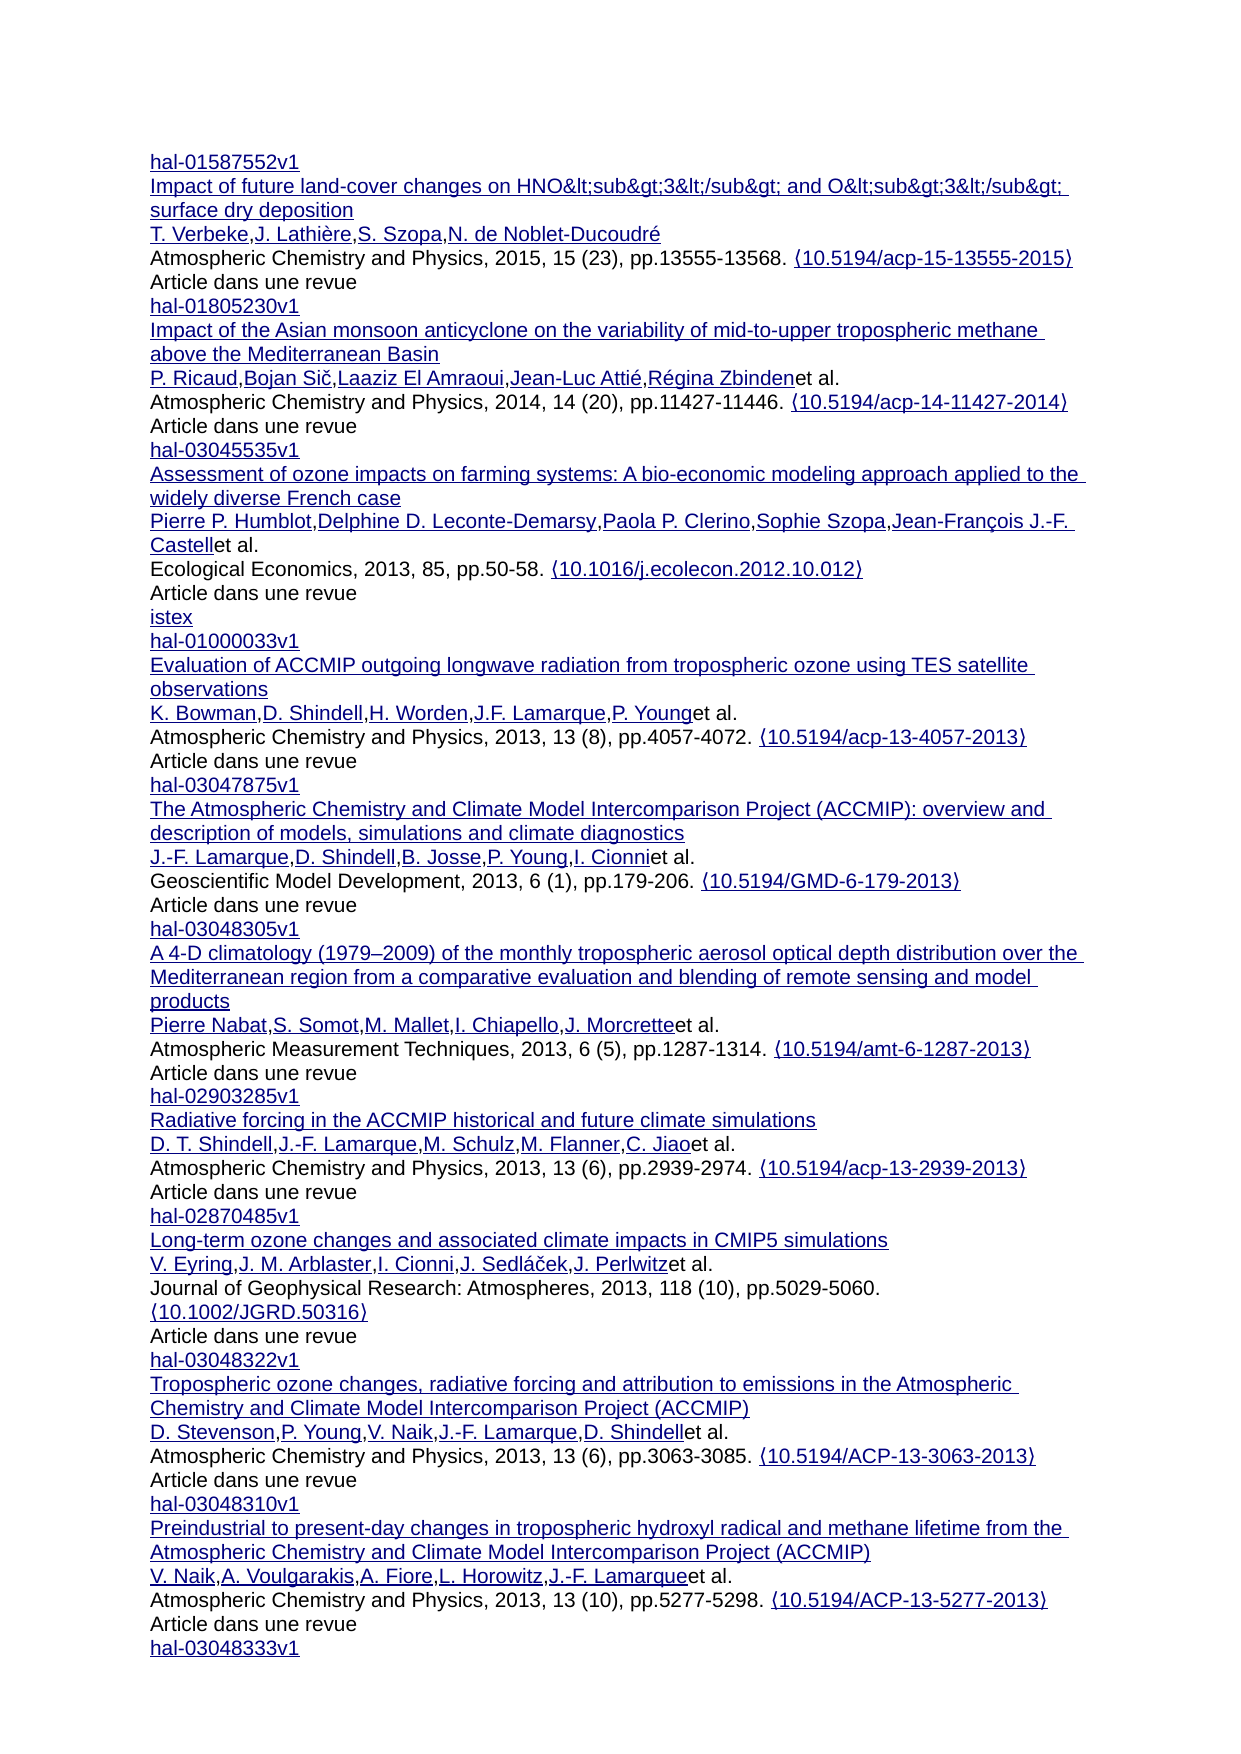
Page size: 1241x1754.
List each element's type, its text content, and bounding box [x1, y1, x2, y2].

table_cell Impact of the Asian monsoon anticyclone on the variability of mid-to-upper tropospheric methane above the Mediterranean Basin P. Ricaud,Bojan Sič,Laaziz El Amraoui,Jean-Luc Attié,Régina Zbindenet al. Atmospheric Chemistry and Physics, 2014, 14 (20), pp.11427-11446. ⟨10.5194/acp-14-11427-2014⟩ Article dans une revue hal-03045535v1 [150, 318, 1090, 461]
table_cell Tropospheric ozone changes, radiative forcing and attribution to emissions in the Atmospheric Chemistry and Climate Model Intercomparison Project (ACCMIP) D. Stevenson,P. Young,V. Naik,J.-F. Lamarque,D. Shindellet al. Atmospheric Chemistry and Physics, 2013, 13 (6), pp.3063-3085. ⟨10.5194/ACP-13-3063-2013⟩ Article dans une revue hal-03048310v1 [150, 1372, 1090, 1516]
table_cell The Atmospheric Chemistry and Climate Model Intercomparison Project (ACCMIP): overview and description of models, simulations and climate diagnostics J.-F. Lamarque,D. Shindell,B. Josse,P. Young,I. Cionniet al. Geoscientific Model Development, 2013, 6 (1), pp.179-206. ⟨10.5194/GMD-6-179-2013⟩ Article dans une revue hal-03048305v1 [150, 797, 1090, 941]
table_cell Preindustrial to present-day changes in tropospheric hydroxyl radical and methane lifetime from the Atmospheric Chemistry and Climate Model Intercomparison Project (ACCMIP) V. Naik,A. Voulgarakis,A. Fiore,L. Horowitz,J.-F. Lamarqueet al. Atmospheric Chemistry and Physics, 2013, 13 (10), pp.5277-5298. ⟨10.5194/ACP-13-5277-2013⟩ Article dans une revue hal-03048333v1 [150, 1516, 1090, 1659]
table_cell Assessment of ozone impacts on farming systems: A bio-economic modeling approach applied to the widely diverse French case Pierre P. Humblot,Delphine D. Leconte-Demarsy,Paola P. Clerino,Sophie Szopa,Jean-François J.-F. Castellet al. Ecological Economics, 2013, 85, pp.50-58. ⟨10.1016/j.ecolecon.2012.10.012⟩ Article dans une revue istex hal-01000033v1 [150, 461, 1090, 653]
table_cell Impact of future land-cover changes on HNO&lt;sub&gt;3&lt;/sub&gt; and O&lt;sub&gt;3&lt;/sub&gt; surface dry deposition T. Verbeke,J. Lathière,S. Szopa,N. de Noblet-Ducoudré Atmospheric Chemistry and Physics, 2015, 15 (23), pp.13555-13568. ⟨10.5194/acp-15-13555-2015⟩ Article dans une revue hal-01805230v1 [150, 174, 1090, 318]
table_cell hal-01587552v1 [150, 150, 1090, 174]
table_cell Evaluation of ACCMIP outgoing longwave radiation from tropospheric ozone using TES satellite observations K. Bowman,D. Shindell,H. Worden,J.F. Lamarque,P. Younget al. Atmospheric Chemistry and Physics, 2013, 13 (8), pp.4057-4072. ⟨10.5194/acp-13-4057-2013⟩ Article dans une revue hal-03047875v1 [150, 653, 1090, 797]
table_cell Radiative forcing in the ACCMIP historical and future climate simulations D. T. Shindell,J.-F. Lamarque,M. Schulz,M. Flanner,C. Jiaoet al. Atmospheric Chemistry and Physics, 2013, 13 (6), pp.2939-2974. ⟨10.5194/acp-13-2939-2013⟩ Article dans une revue hal-02870485v1 [150, 1108, 1090, 1228]
table_cell Long-term ozone changes and associated climate impacts in CMIP5 simulations V. Eyring,J. M. Arblaster,I. Cionni,J. Sedláček,J. Perlwitzet al. Journal of Geophysical Research: Atmospheres, 2013, 118 (10), pp.5029-5060. ⟨10.1002/JGRD.50316⟩ Article dans une revue hal-03048322v1 [150, 1228, 1090, 1372]
table_cell A 4-D climatology (1979–2009) of the monthly tropospheric aerosol optical depth distribution over the Mediterranean region from a comparative evaluation and blending of remote sensing and model products Pierre Nabat,S. Somot,M. Mallet,I. Chiapello,J. Morcretteet al. Atmospheric Measurement Techniques, 2013, 6 (5), pp.1287-1314. ⟨10.5194/amt-6-1287-2013⟩ Article dans une revue hal-02903285v1 [150, 941, 1090, 1108]
